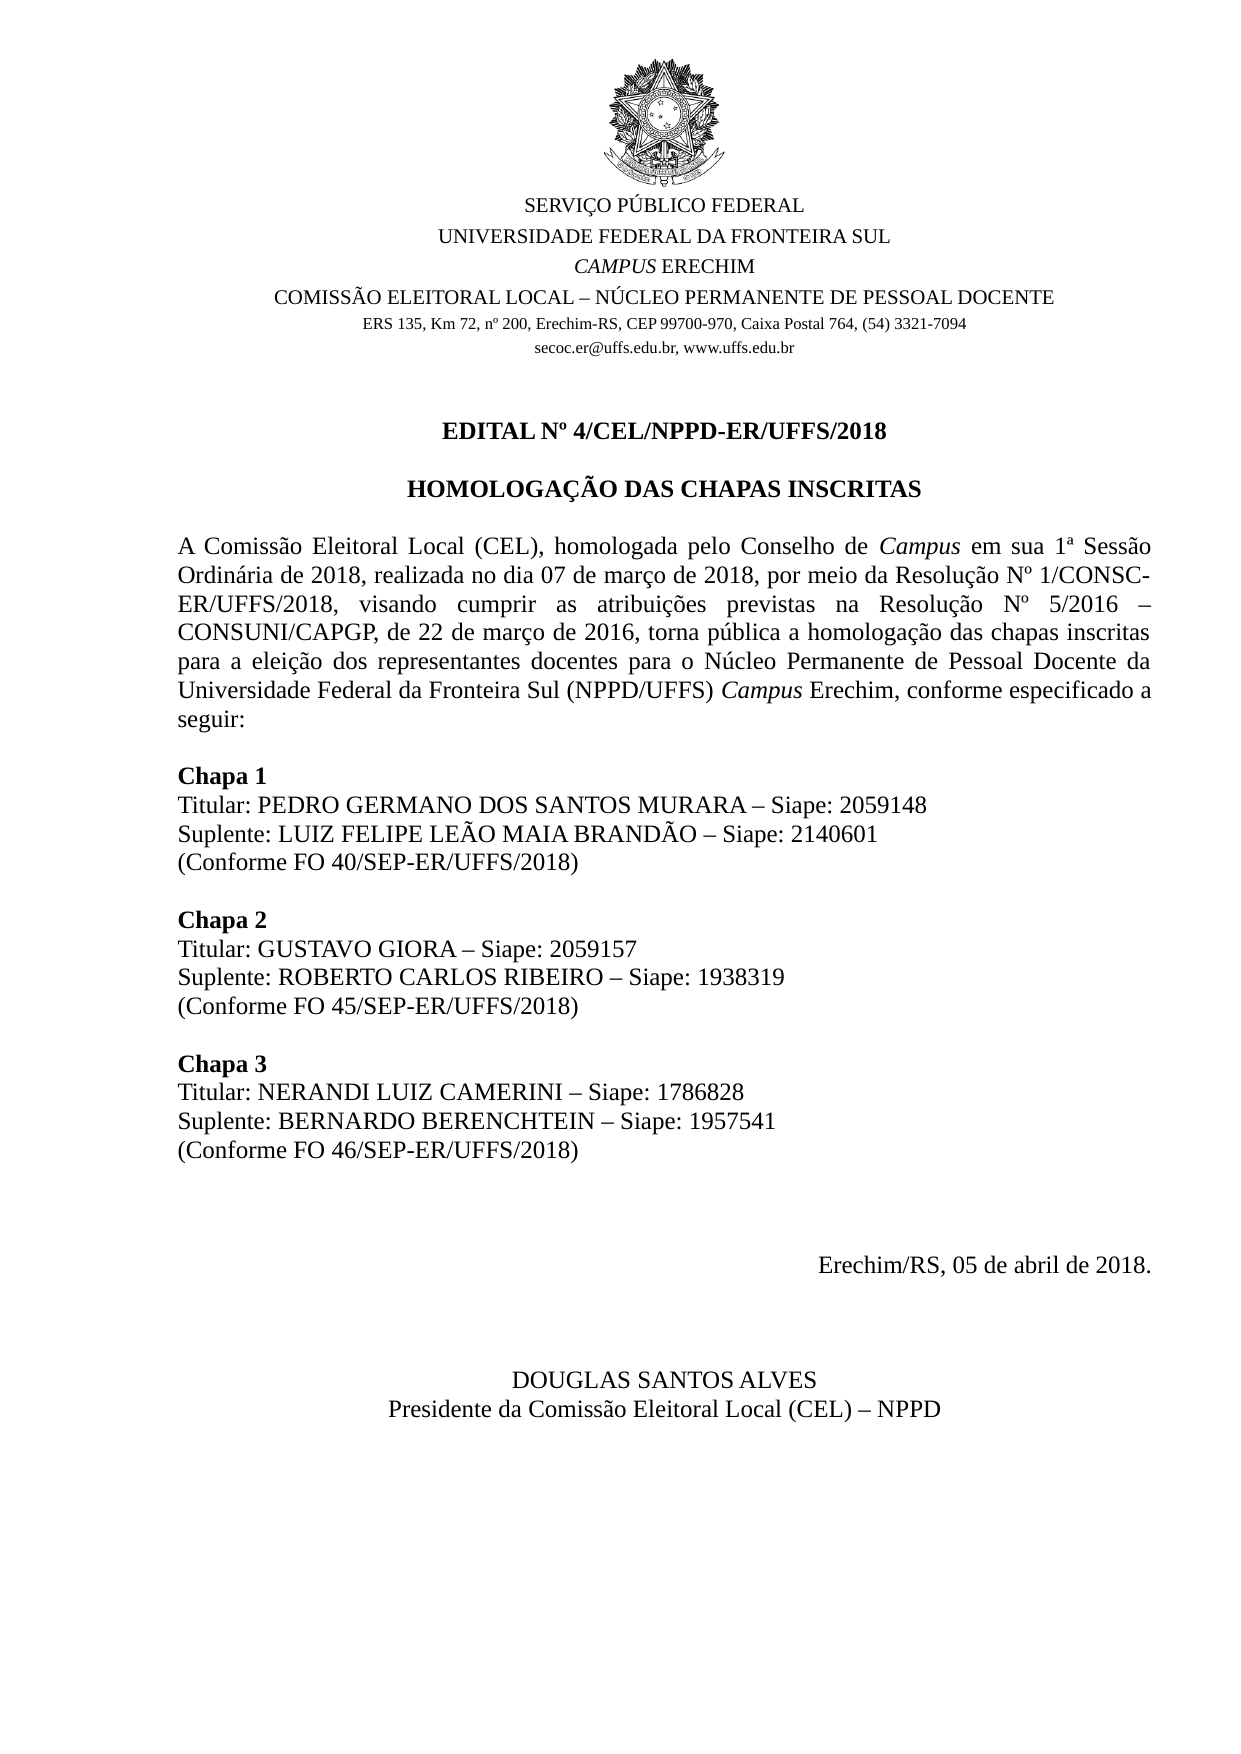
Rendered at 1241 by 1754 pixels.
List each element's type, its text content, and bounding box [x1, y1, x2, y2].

text Suplente: BERNARDO BERENCHTEIN – Siape: 1957541 [177, 1106, 1152, 1135]
text (Conforme FO 40/SEP-ER/UFFS/2018) [177, 847, 1152, 876]
text Titular: NERANDI LUIZ CAMERINI – Siape: 1786828 [177, 1077, 1152, 1106]
text Chapa 2 [177, 905, 1152, 934]
text Titular: GUSTAVO GIORA – Siape: 2059157 [177, 934, 1152, 962]
text DOUGLAS SANTOS ALVES [177, 1365, 1152, 1394]
text A Comissão Eleitoral Local (CEL), homologada pelo Conselho de Campus em sua 1ª Sessão Ordinária de 2018, realizada no dia 07 de março de 2018, por meio da Resolução Nº 1/CONSC-ER/UFFS/2018, visando cumprir as atribuições previstas na Resolução Nº 5/2016 – CONSUNI/CAPGP, de 22 de março de 2016, torna pública a homologação das chapas inscritas para a eleição dos representantes docentes para o Núcleo Permanente de Pessoal Docente da Universidade Federal da Fronteira Sul (NPPD/UFFS) Campus Erechim, conforme especificado a seguir: [177, 531, 1152, 732]
text Suplente: ROBERTO CARLOS RIBEIRO – Siape: 1938319 [177, 962, 1152, 991]
text (Conforme FO 45/SEP-ER/UFFS/2018) [177, 991, 1152, 1020]
text HOMOLOGAÇÃO DAS CHAPAS INSCRITAS [177, 474, 1152, 502]
text (Conforme FO 46/SEP-ER/UFFS/2018) [177, 1135, 1152, 1164]
text EDITAL Nº 4/CEL/NPPD-ER/UFFS/2018 [177, 416, 1152, 445]
text Titular: PEDRO GERMANO DOS SANTOS MURARA – Siape: 2059148 [177, 790, 1152, 819]
text Erechim/RS, 05 de abril de 2018. [177, 1250, 1152, 1279]
text Chapa 3 [177, 1049, 1152, 1077]
text Chapa 1 [177, 761, 1152, 790]
text Presidente da Comissão Eleitoral Local (CEL) – NPPD [177, 1394, 1152, 1422]
text Suplente: LUIZ FELIPE LEÃO MAIA BRANDÃO – Siape: 2140601 [177, 819, 1152, 847]
